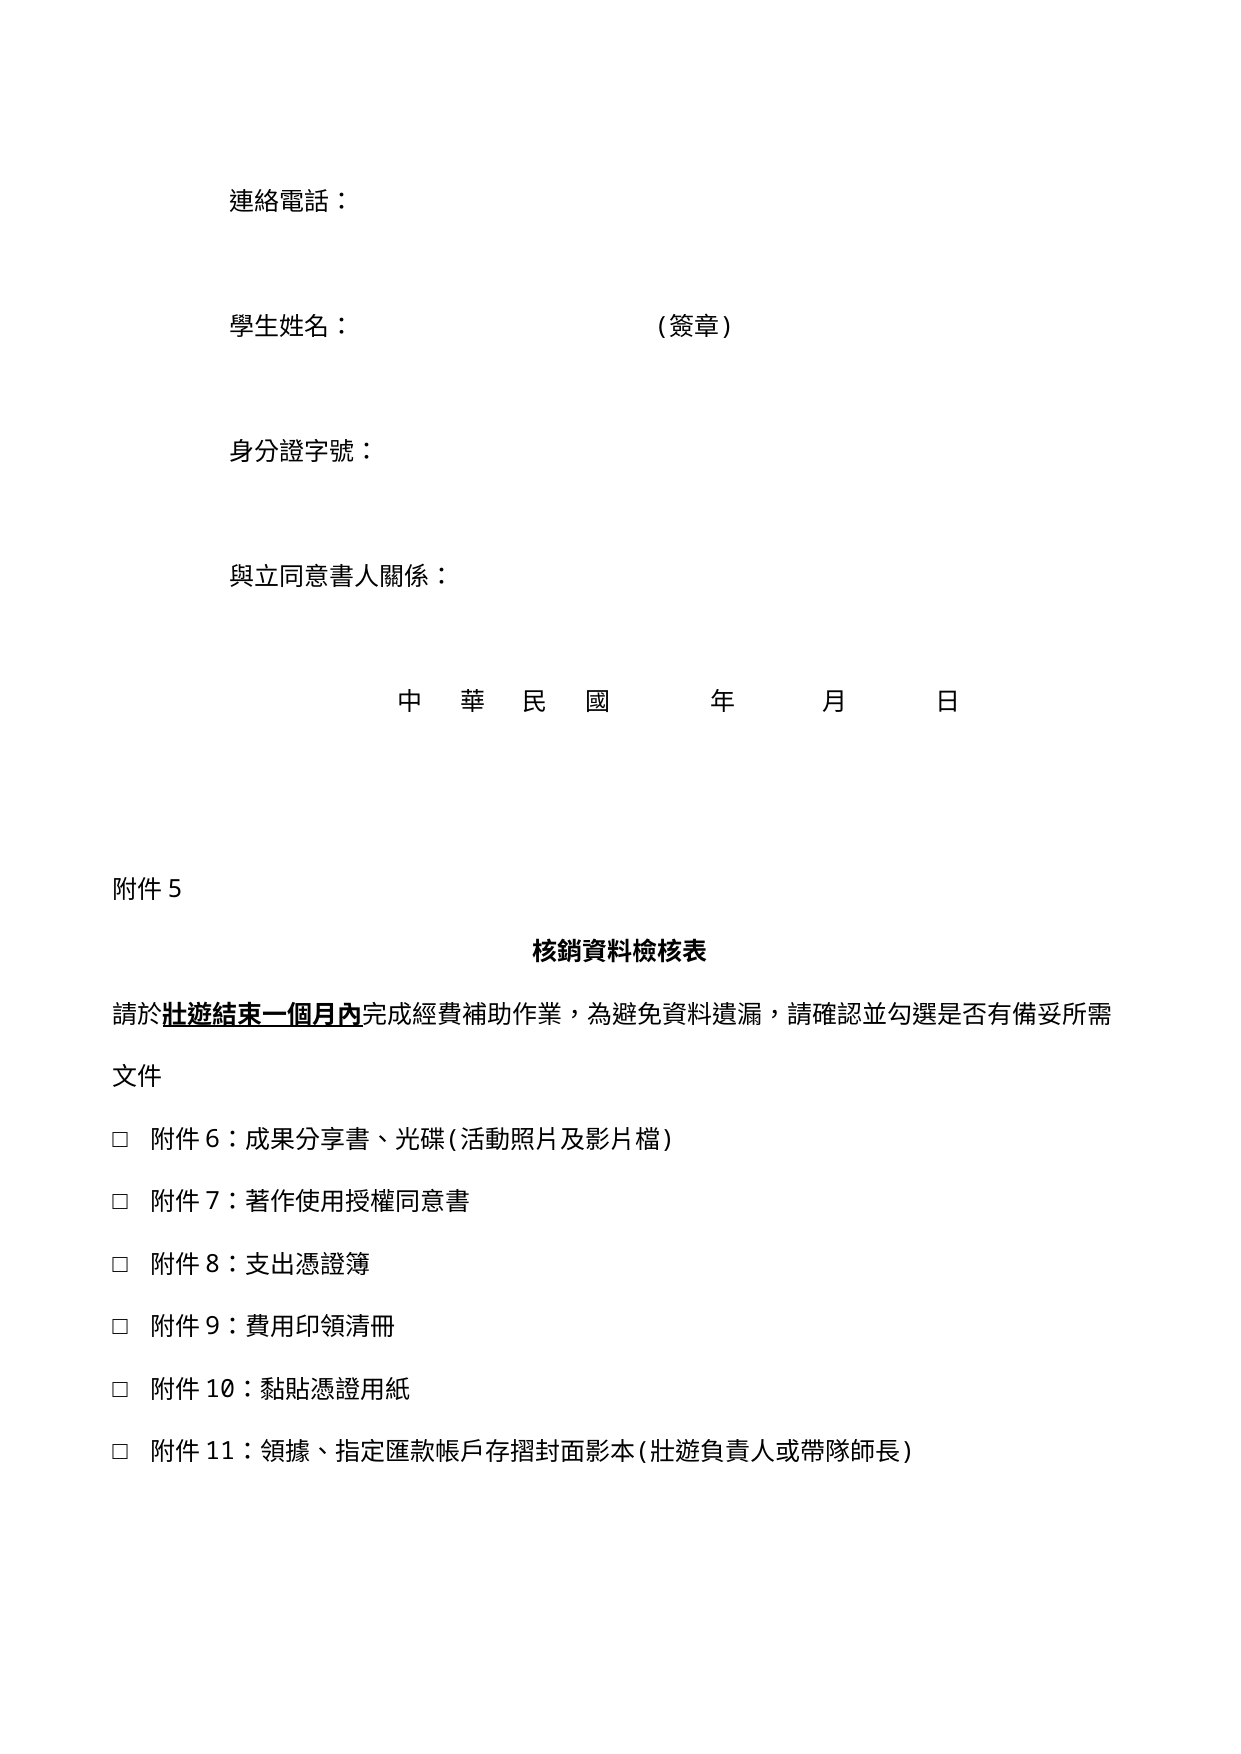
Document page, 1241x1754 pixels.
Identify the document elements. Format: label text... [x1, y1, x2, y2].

text 中 華 民 國 年 月 日 [171, 658, 1128, 721]
list 附件9：費用印領清冊 [112, 1283, 1128, 1346]
text 學生姓名： (簽章) [171, 283, 1128, 346]
text 身分證字號： [171, 408, 1128, 471]
list 附件6：成果分享書、光碟(活動照片及影片檔) [112, 1096, 1128, 1158]
text 核銷資料檢核表 [112, 908, 1128, 971]
list 附件10：黏貼憑證用紙 [112, 1346, 1128, 1408]
list 附件8：支出憑證簿 [112, 1221, 1128, 1283]
text 與立同意書人關係： [171, 533, 1128, 596]
text 連絡電話： [171, 158, 1128, 221]
text 請於壯遊結束一個月內完成經費補助作業，為避免資料遺漏，請確認並勾選是否有備妥所需文件 [112, 971, 1128, 1096]
list 附件11：領據、指定匯款帳戶存摺封面影本(壯遊負責人或帶隊師長) [112, 1408, 1128, 1471]
list 附件7：著作使用授權同意書 [112, 1158, 1128, 1221]
text 附件5 [112, 846, 1128, 908]
